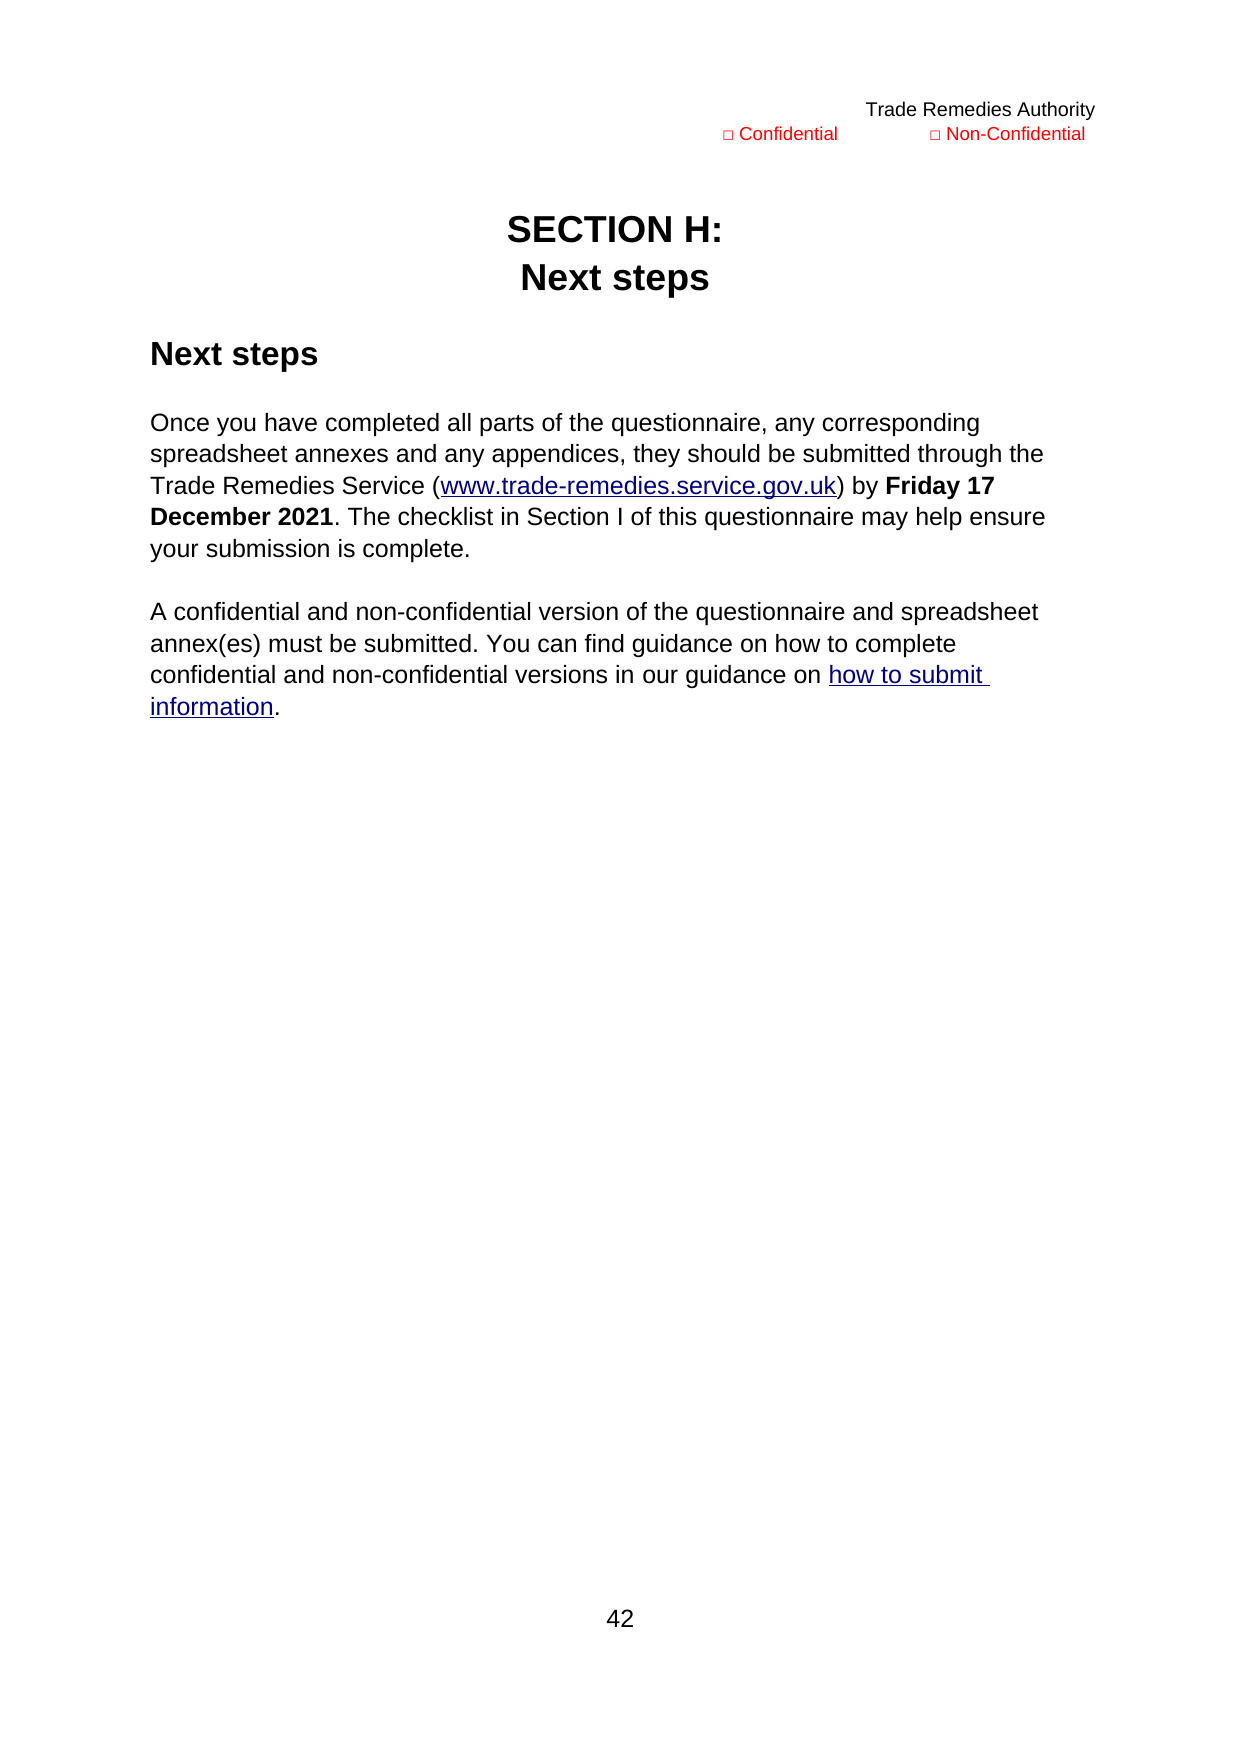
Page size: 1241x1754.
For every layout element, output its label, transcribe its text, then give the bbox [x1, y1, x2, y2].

subtitle Next steps [150, 255, 1090, 298]
subtitle Next steps [150, 334, 1090, 372]
subtitle SECTION H: [150, 208, 1090, 251]
text Once you have completed all parts of the questionnaire, any corresponding spreadsheet annexes and any appendices, they should be submitted through the Trade Remedies Service (www.trade-remedies.service.gov.uk) by Friday 17 December 2021. The checklist in Section I of this questionnaire may help ensure your submission is complete. [150, 408, 1090, 563]
text A confidential and non-confidential version of the questionnaire and spreadsheet annex(es) must be submitted. You can find guidance on how to complete confidential and non-confidential versions in our guidance on how to submit information. [150, 597, 1090, 721]
